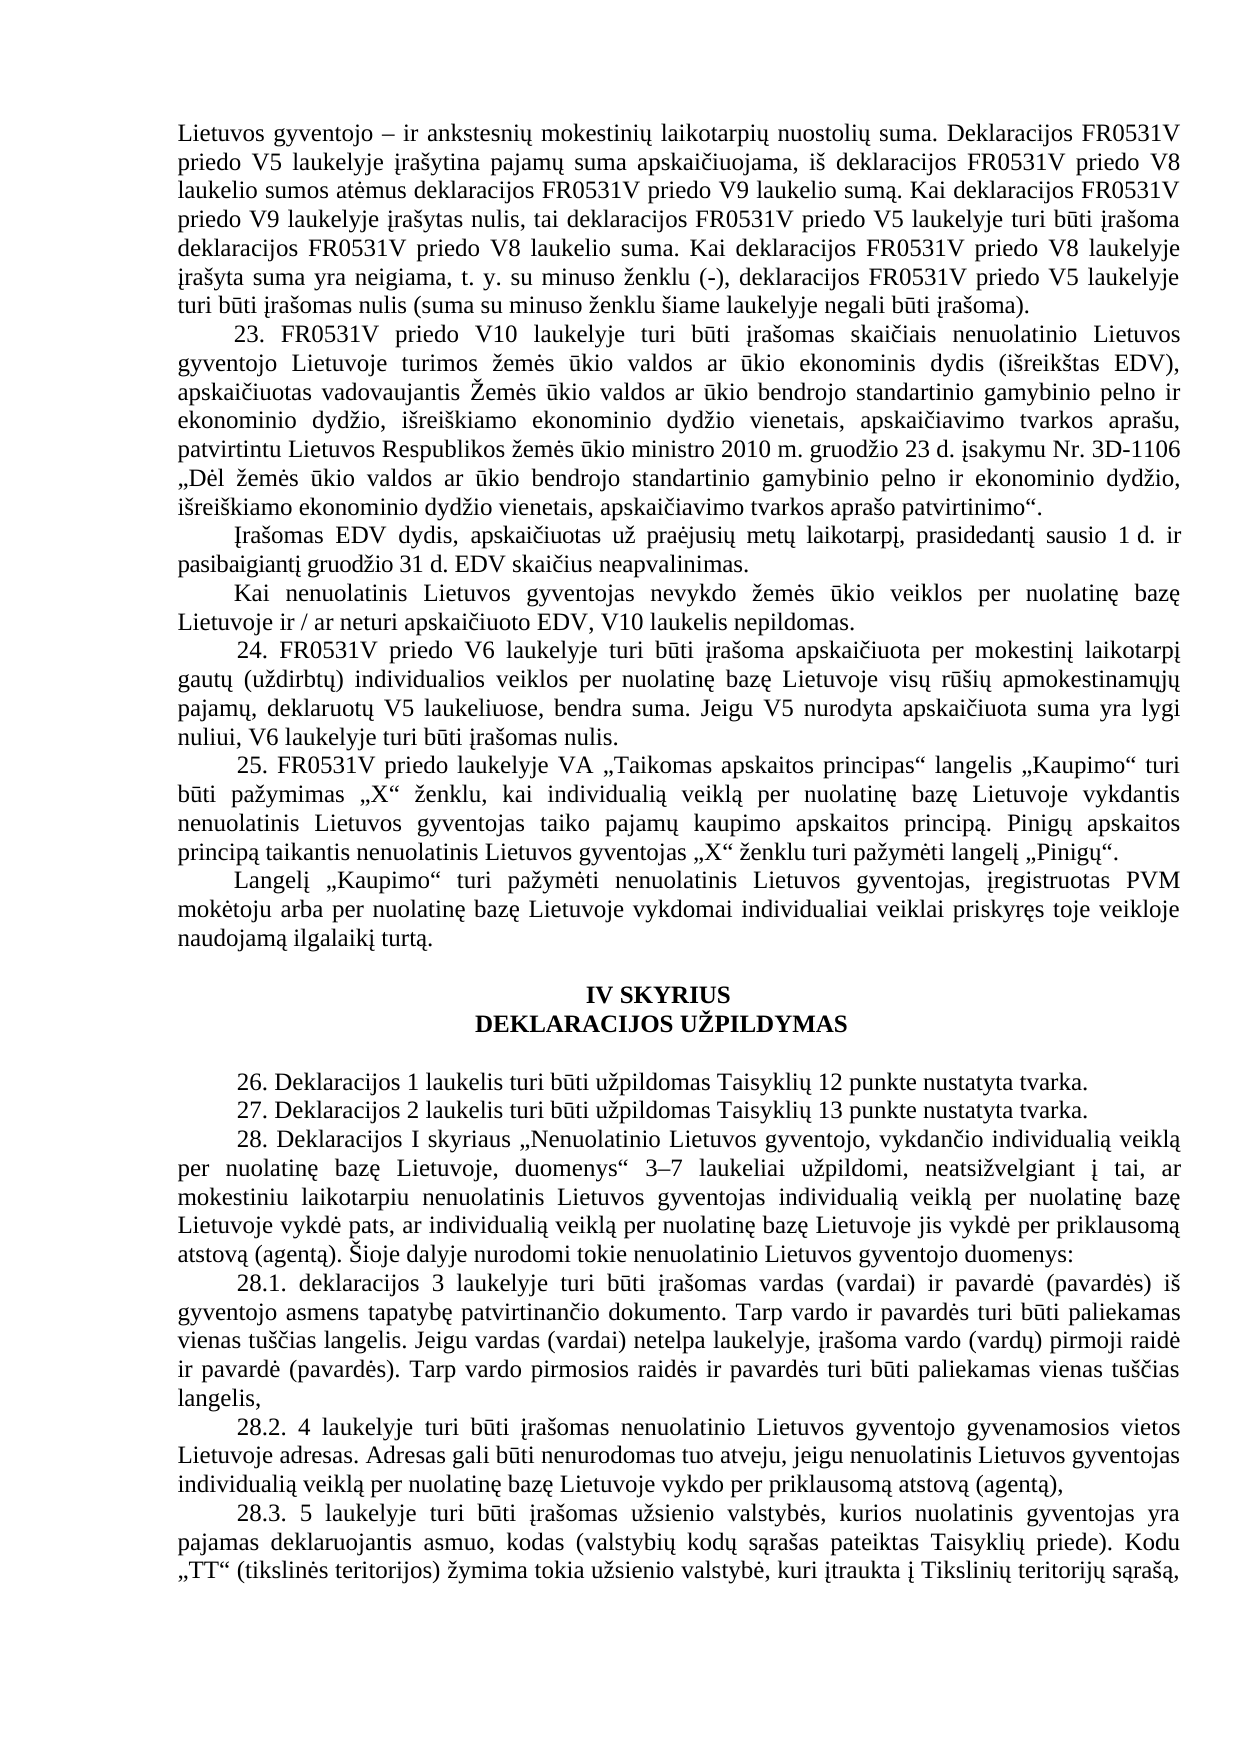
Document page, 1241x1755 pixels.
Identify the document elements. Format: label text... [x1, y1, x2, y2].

text Lietuvos gyventojo – ir ankstesnių mokestinių laikotarpių nuostolių suma. Deklaracijos FR0531V priedo V5 laukelyje įrašytina pajamų suma apskaičiuojama, iš deklaracijos FR0531V priedo V8 laukelio sumos atėmus deklaracijos FR0531V priedo V9 laukelio sumą. Kai deklaracijos FR0531V priedo V9 laukelyje įrašytas nulis, tai deklaracijos FR0531V priedo V5 laukelyje turi būti įrašoma deklaracijos FR0531V priedo V8 laukelio suma. Kai deklaracijos FR0531V priedo V8 laukelyje įrašyta suma yra neigiama, t. y. su minuso ženklu (-), deklaracijos FR0531V priedo V5 laukelyje turi būti įrašomas nulis (suma su minuso ženklu šiame laukelyje negali būti įrašoma). [177, 118, 1181, 319]
text 28.2. 4 laukelyje turi būti įrašomas nenuolatinio Lietuvos gyventojo gyvenamosios vietos Lietuvoje adresas. Adresas gali būti nenurodomas tuo atveju, jeigu nenuolatinis Lietuvos gyventojas individualią veiklą per nuolatinę bazę Lietuvoje vykdo per priklausomą atstovą (agentą), [177, 1412, 1181, 1498]
text Įrašomas EDV dydis, apskaičiuotas už praėjusių metų laikotarpį, prasidedantį sausio 1 d. ir pasibaigiantį gruodžio 31 d. EDV skaičius neapvalinimas. [177, 521, 1181, 578]
text 28. Deklaracijos I skyriaus „Nenuolatinio Lietuvos gyventojo, vykdančio individualią veiklą per nuolatinę bazę Lietuvoje, duomenys“ 3–7 laukeliai užpildomi, neatsižvelgiant į tai, ar mokestiniu laikotarpiu nenuolatinis Lietuvos gyventojas individualią veiklą per nuolatinę bazę Lietuvoje vykdė pats, ar individualią veiklą per nuolatinę bazę Lietuvoje jis vykdė per priklausomą atstovą (agentą). Šioje dalyje nurodomi tokie nenuolatinio Lietuvos gyventojo duomenys: [177, 1124, 1181, 1268]
text 28.3. 5 laukelyje turi būti įrašomas užsienio valstybės, kurios nuolatinis gyventojas yra pajamas deklaruojantis asmuo, kodas (valstybių kodų sąrašas pateiktas Taisyklių priede). Kodu „TT“ (tikslinės teritorijos) žymima tokia užsienio valstybė, kuri įtraukta į Tikslinių teritorijų sąrašą, [177, 1498, 1181, 1584]
text 25. FR0531V priedo laukelyje VA „Taikomas apskaitos principas“ langelis „Kaupimo“ turi būti pažymimas „X“ ženklu, kai individualią veiklą per nuolatinę bazę Lietuvoje vykdantis nenuolatinis Lietuvos gyventojas taiko pajamų kaupimo apskaitos principą. Pinigų apskaitos principą taikantis nenuolatinis Lietuvos gyventojas „X“ ženklu turi pažymėti langelį „Pinigų“. [177, 751, 1181, 866]
text Langelį „Kaupimo“ turi pažymėti nenuolatinis Lietuvos gyventojas, įregistruotas PVM mokėtoju arba per nuolatinę bazę Lietuvoje vykdomai individualiai veiklai priskyręs toje veikloje naudojamą ilgalaikį turtą. [177, 866, 1181, 952]
text 23. FR0531V priedo V10 laukelyje turi būti įrašomas skaičiais nenuolatinio Lietuvos gyventojo Lietuvoje turimos žemės ūkio valdos ar ūkio ekonominis dydis (išreikštas EDV), apskaičiuotas vadovaujantis Žemės ūkio valdos ar ūkio bendrojo standartinio gamybinio pelno ir ekonominio dydžio, išreiškiamo ekonominio dydžio vienetais, apskaičiavimo tvarkos aprašu, patvirtintu Lietuvos Respublikos žemės ūkio ministro 2010 m. gruodžio 23 d. įsakymu Nr. 3D-1106 „Dėl žemės ūkio valdos ar ūkio bendrojo standartinio gamybinio pelno ir ekonominio dydžio, išreiškiamo ekonominio dydžio vienetais, apskaičiavimo tvarkos aprašo patvirtinimo“. [177, 319, 1181, 521]
text DEKLARACIJOS UŽPILDYMAS [177, 1009, 1145, 1038]
text Kai nenuolatinis Lietuvos gyventojas nevykdo žemės ūkio veiklos per nuolatinę bazę Lietuvoje ir / ar neturi apskaičiuoto EDV, V10 laukelis nepildomas. [177, 578, 1181, 636]
text 26. Deklaracijos 1 laukelis turi būti užpildomas Taisyklių 12 punkte nustatyta tvarka. [171, 1067, 1181, 1096]
text IV SKYRIUS [177, 981, 1145, 1009]
text 28.1. deklaracijos 3 laukelyje turi būti įrašomas vardas (vardai) ir pavardė (pavardės) iš gyventojo asmens tapatybę patvirtinančio dokumento. Tarp vardo ir pavardės turi būti paliekamas vienas tuščias langelis. Jeigu vardas (vardai) netelpa laukelyje, įrašoma vardo (vardų) pirmoji raidė ir pavardė (pavardės). Tarp vardo pirmosios raidės ir pavardės turi būti paliekamas vienas tuščias langelis, [177, 1268, 1181, 1412]
text 27. Deklaracijos 2 laukelis turi būti užpildomas Taisyklių 13 punkte nustatyta tvarka. [177, 1096, 1181, 1124]
text 24. FR0531V priedo V6 laukelyje turi būti įrašoma apskaičiuota per mokestinį laikotarpį gautų (uždirbtų) individualios veiklos per nuolatinę bazę Lietuvoje visų rūšių apmokestinamųjų pajamų, deklaruotų V5 laukeliuose, bendra suma. Jeigu V5 nurodyta apskaičiuota suma yra lygi nuliui, V6 laukelyje turi būti įrašomas nulis. [177, 636, 1181, 751]
